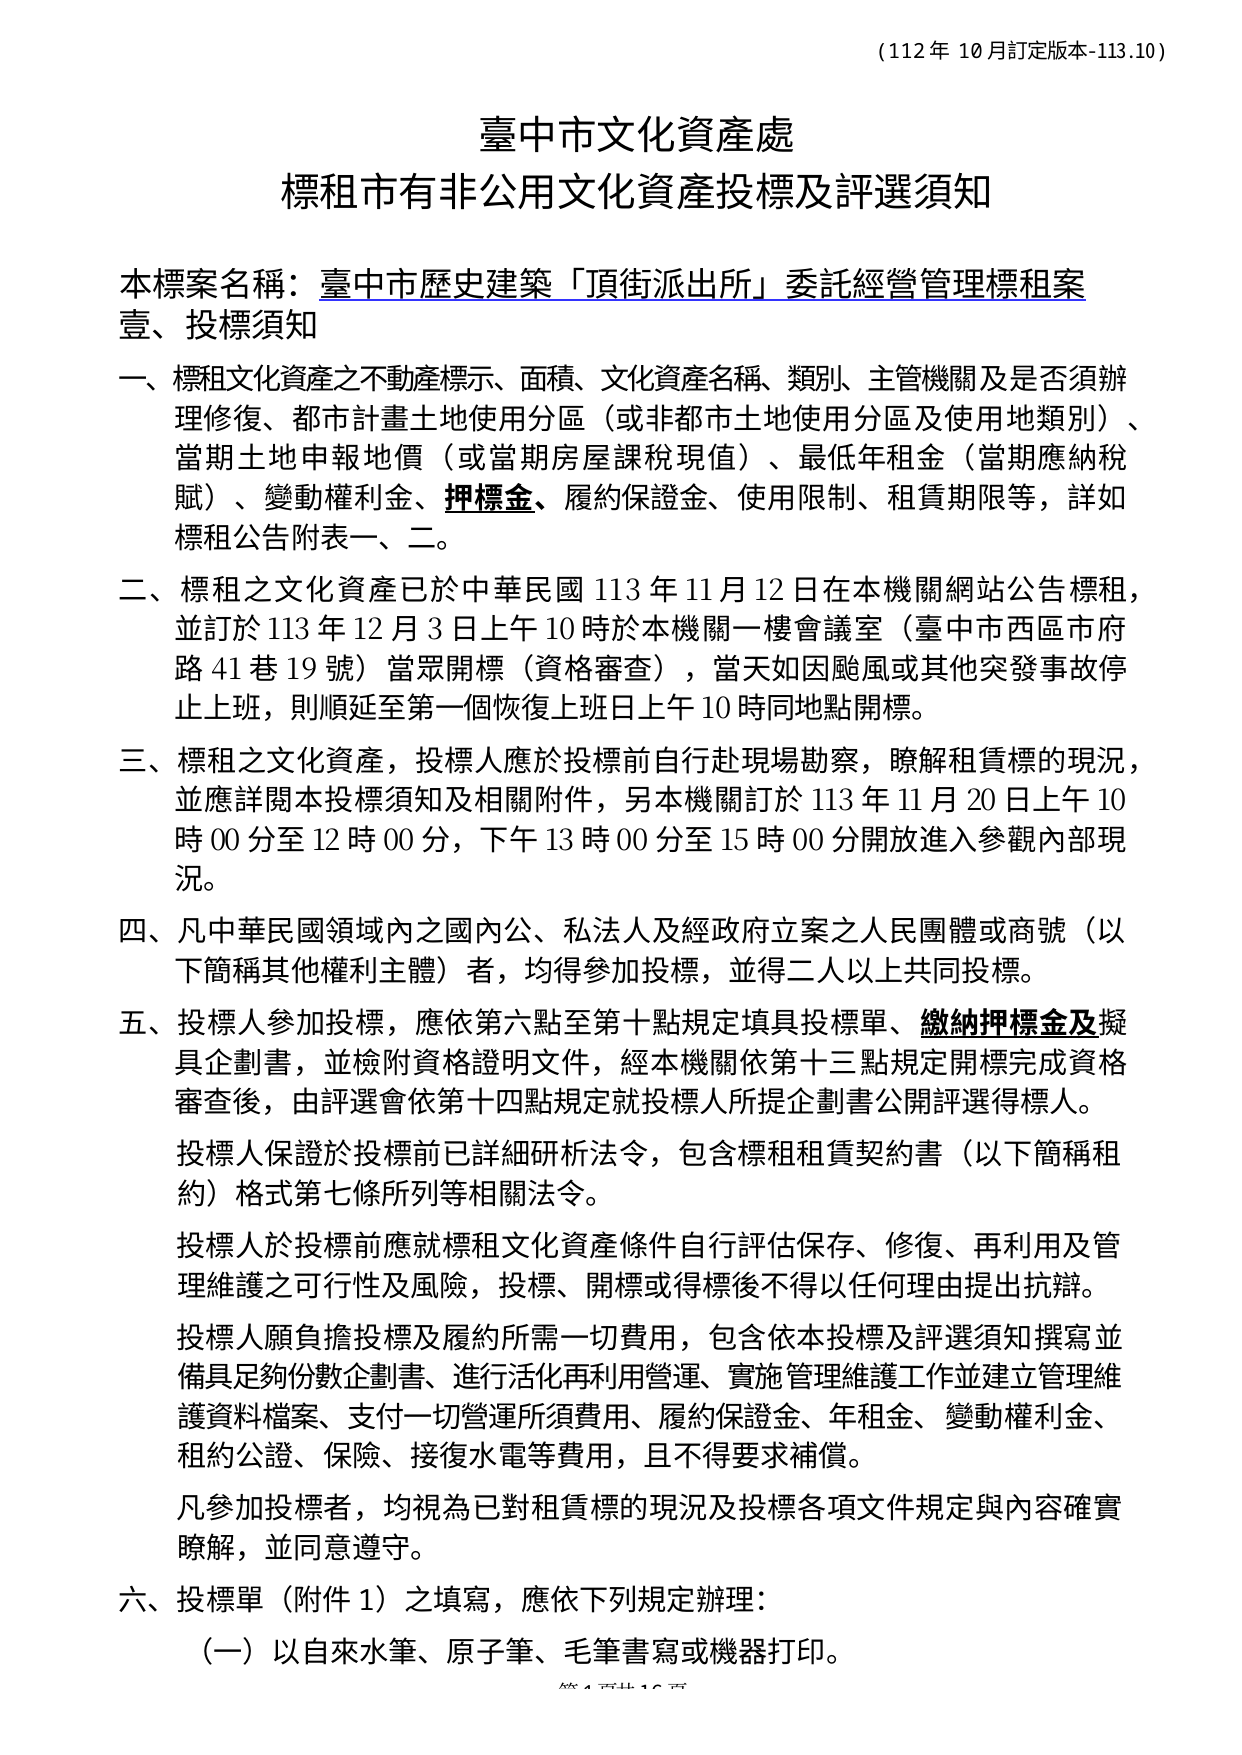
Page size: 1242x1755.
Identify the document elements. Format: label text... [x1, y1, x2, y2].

text 投標人保證於投標前已詳細研析法令，包含標租租賃契約書（以下簡稱租約）格式第七條所列等相關法令。 [176, 1133, 1123, 1212]
subtitle 本標案名稱：臺中市歷史建築「頂街派出所」委託經營管理標租案 [119, 258, 1168, 306]
text 凡參加投標者，均視為已對租賃標的現況及投標各項文件規定與內容確實瞭解，並同意遵守。 [176, 1487, 1123, 1566]
text 投標人於投標前應就標租文化資產條件自行評估保存、修復、再利用及管理維護之可行性及風險，投標、開標或得標後不得以任何理由提出抗辯。 [176, 1225, 1123, 1304]
text 五、投標人參加投標，應依第六點至第十點規定填具投標單、繳納押標金及擬具企劃書，並檢附資格證明文件，經本機關依第十三點規定開標完成資格審查後，由評選會依第十四點規定就投標人所提企劃書公開評選得標人。 [118, 1002, 1128, 1121]
text 壹、投標須知 [118, 306, 1128, 346]
text 四、凡中華民國領域內之國內公、私法人及經政府立案之人民團體或商號（以下簡稱其他權利主體）者，均得參加投標，並得二人以上共同投標。 [118, 910, 1128, 989]
text （一）以自來水筆、原子筆、毛筆書寫或機器打印。 [184, 1631, 1169, 1671]
text 投標人願負擔投標及履約所需一切費用，包含依本投標及評選須知撰寫並備具足夠份數企劃書、進行活化再利用營運、實施管理維護工作並建立管理維護資料檔案、支付一切營運所須費用、履約保證金、年租金、變動權利金、租約公證、保險、接復水電等費用，且不得要求補償。 [176, 1316, 1123, 1475]
subtitle 臺中市文化資產處 [104, 103, 1168, 161]
text 二、標租之文化資產已於中華民國113年11月12日在本機關網站公告標租，並訂於113年12月3日上午10時於本機關一樓會議室（臺中市西區市府路41巷19號）當眾開標（資格審查），當天如因颱風或其他突發事故停止上班，則順延至第一個恢復上班日上午10時同地點開標。 [118, 568, 1128, 727]
text 一、標租文化資產之不動產標示、面積、文化資產名稱、類別、主管機關及是否須辦理修復、都市計畫土地使用分區（或非都市土地使用分區及使用地類別）、當期土地申報地價（或當期房屋課稅現值）、最低年租金（當期應納稅賦）、變動權利金、押標金、履約保證金、使用限制、租賃期限等，詳如標租公告附表一、二。 [118, 358, 1128, 556]
text 六、投標單（附件1）之填寫，應依下列規定辦理： [118, 1579, 1128, 1618]
subtitle 標租市有非公用文化資產投標及評選須知 [104, 161, 1168, 218]
text 三、標租之文化資產，投標人應於投標前自行赴現場勘察，瞭解租賃標的現況，並應詳閱本投標須知及相關附件，另本機關訂於113年11月20日上午10時00分至12時00分，下午13時00分至15時00分開放進入參觀內部現況。 [118, 739, 1128, 898]
